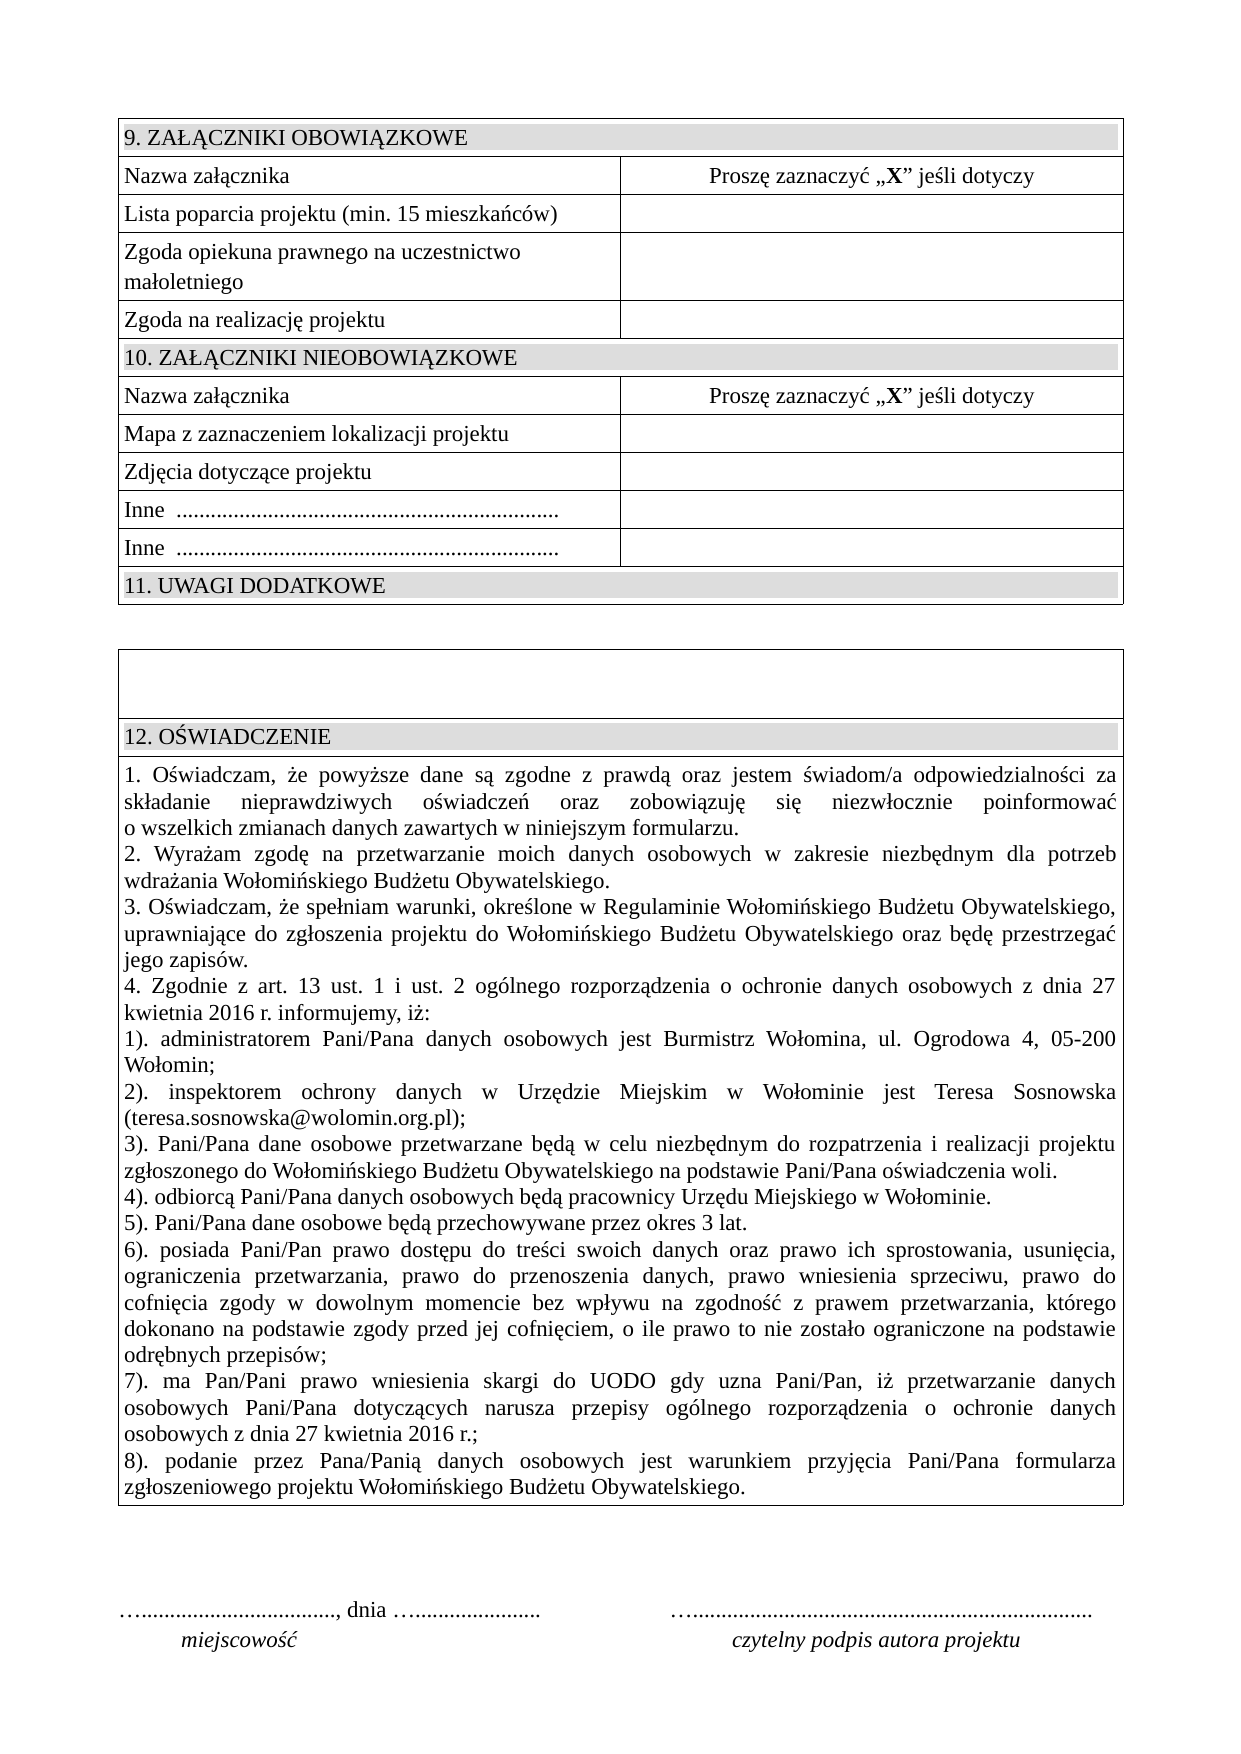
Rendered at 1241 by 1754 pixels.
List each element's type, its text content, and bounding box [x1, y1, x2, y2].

table_cell [621, 195, 1123, 232]
table_cell Zgoda na realizację projektu [119, 301, 620, 338]
table_header 9. ZAŁĄCZNIKI OBOWIĄZKOWE [119, 119, 1123, 156]
table_cell Zgoda opiekuna prawnego na uczestnictwo małoletniego [119, 233, 620, 300]
table_header 10. ZAŁĄCZNIKI NIEOBOWIĄZKOWE [119, 339, 1123, 376]
table_cell Inne ................................................................... [119, 491, 620, 528]
table_header 12. OŚWIADCZENIE [119, 719, 1123, 756]
table_cell [621, 453, 1123, 490]
table_header Nazwa załącznika [119, 157, 620, 194]
table_cell Zdjęcia dotyczące projektu [119, 453, 620, 490]
table_header 11. UWAGI DODATKOWE [119, 567, 1123, 604]
table_header Proszę zaznaczyć „X” jeśli dotyczy [621, 377, 1123, 414]
table_cell Inne ................................................................... [119, 529, 620, 566]
table_header Nazwa załącznika [119, 377, 620, 414]
table_cell [621, 415, 1123, 452]
table_cell Mapa z zaznaczeniem lokalizacji projektu [119, 415, 620, 452]
table_cell [621, 301, 1123, 338]
table_cell [621, 233, 1123, 300]
table_header Proszę zaznaczyć „X” jeśli dotyczy [621, 157, 1123, 194]
table_header [119, 650, 1123, 717]
table_cell [621, 529, 1123, 566]
table_cell [621, 491, 1123, 528]
table_cell Lista poparcia projektu (min. 15 mieszkańców) [119, 195, 620, 232]
table_header 1. Oświadczam, że powyższe dane są zgodne z prawdą oraz jestem świadom/a odpowiedzialności za składanie nieprawdziwych oświadczeń oraz zobowiązuję się niezwłocznie poinformować o wszelkich zmianach danych zawartych w niniejszym formularzu. 2. Wyrażam zgodę na przetwarzanie moich danych osobowych w zakresie niezbędnym dla potrzeb wdrażania Wołomińskiego Budżetu Obywatelskiego. 3. Oświadczam, że spełniam warunki, określone w Regulaminie Wołomińskiego Budżetu Obywatelskiego, uprawniające do zgłoszenia projektu do Wołomińskiego Budżetu Obywatelskiego oraz będę przestrzegać jego zapisów. 4. Zgodnie z art. 13 ust. 1 i ust. 2 ogólnego rozporządzenia o ochronie danych osobowych z dnia 27 kwietnia 2016 r. informujemy, iż: 1). administratorem Pani/Pana danych osobowych jest Burmistrz Wołomina, ul. Ogrodowa 4, 05-200 Wołomin; 2). inspektorem ochrony danych w Urzędzie Miejskim w Wołominie jest Teresa Sosnowska (teresa.sosnowska@wolomin.org.pl); 3). Pani/Pana dane osobowe przetwarzane będą w celu niezbędnym do rozpatrzenia i realizacji projektu zgłoszonego do Wołomińskiego Budżetu Obywatelskiego na podstawie Pani/Pana oświadczenia woli. 4). odbiorcą Pani/Pana danych osobowych będą pracownicy Urzędu Miejskiego w Wołominie. 5). Pani/Pana dane osobowe będą przechowywane przez okres 3 lat. 6). posiada Pani/Pan prawo dostępu do treści swoich danych oraz prawo ich sprostowania, usunięcia, ograniczenia przetwarzania, prawo do przenoszenia danych, prawo wniesienia sprzeciwu, prawo do cofnięcia zgody w dowolnym momencie bez wpływu na zgodność z prawem przetwarzania, którego dokonano na podstawie zgody przed jej cofnięciem, o ile prawo to nie zostało ograniczone na podstawie odrębnych przepisów; 7). ma Pan/Pani prawo wniesienia skargi do UODO gdy uzna Pani/Pan, iż przetwarzanie danych osobowych Pani/Pana dotyczących narusza przepisy ogólnego rozporządzenia o ochronie danych osobowych z dnia 27 kwietnia 2016 r.; 8). podanie przez Pana/Panią danych osobowych jest warunkiem przyjęcia Pani/Pana formularza zgłoszeniowego projektu Wołomińskiego Budżetu Obywatelskiego. [119, 757, 1123, 1505]
text miejscowość czytelny podpis autora projektu [118, 1626, 1122, 1652]
text ….................................., dnia …...................... …...................................................................... [118, 1596, 1122, 1622]
